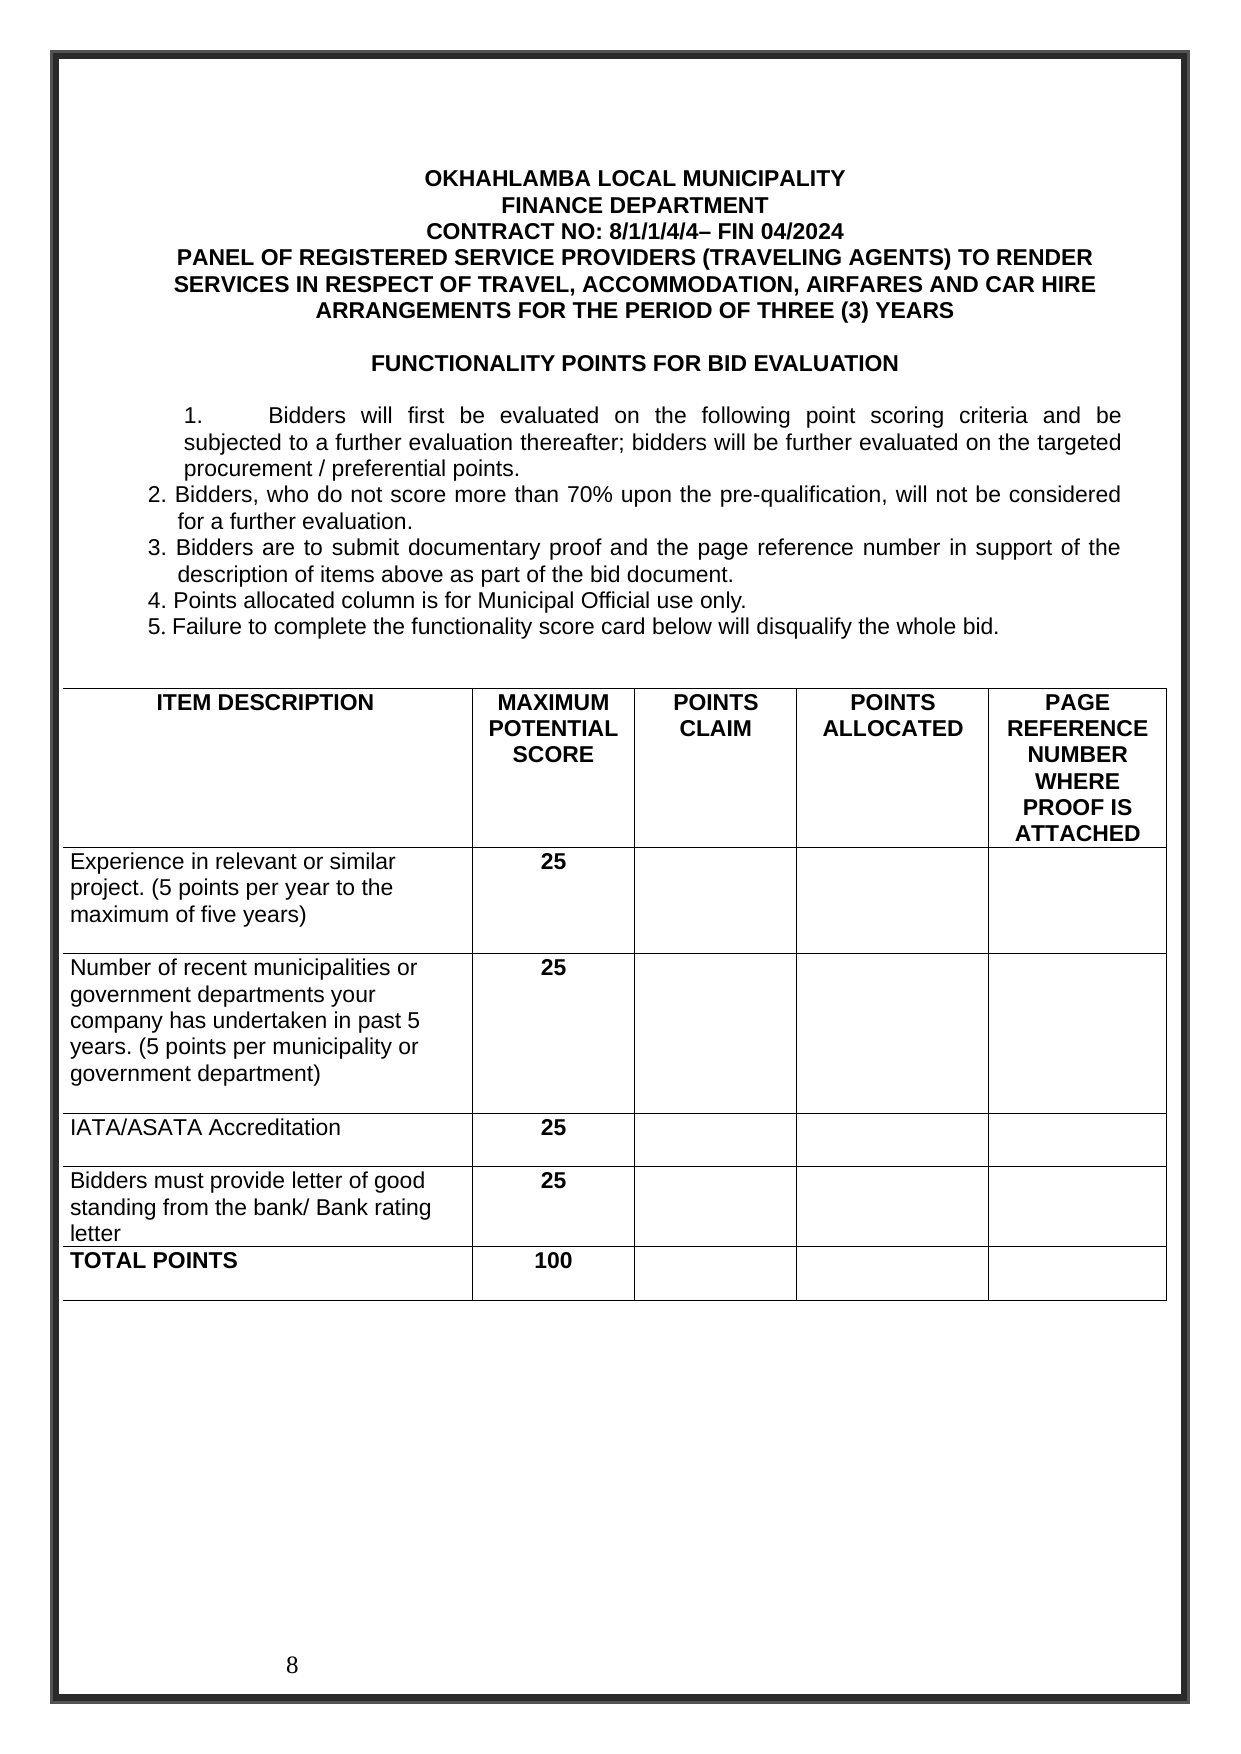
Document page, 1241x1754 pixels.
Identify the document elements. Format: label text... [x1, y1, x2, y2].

table_header POINTS ALLOCATED [797, 689, 988, 847]
table_cell Bidders must provide letter of good standing from the bank/ Bank rating letter [63, 1167, 472, 1246]
text 2. Bidders, who do not score more than 70% upon the pre-qualification, will not be considered for a further evaluation. [148, 481, 1122, 534]
table_cell [635, 1167, 796, 1246]
table_cell [635, 1247, 796, 1300]
table_cell [797, 1247, 988, 1300]
text FINANCE DEPARTMENT [148, 192, 1122, 218]
table_cell 25 [473, 1114, 634, 1166]
table_header MAXIMUM POTENTIAL SCORE [473, 689, 634, 847]
table_header POINTS CLAIM [635, 689, 796, 847]
text OKHAHLAMBA LOCAL MUNICIPALITY [148, 165, 1122, 192]
table_header ITEM DESCRIPTION [63, 689, 472, 847]
table_cell 25 [473, 1167, 634, 1246]
table_cell TOTAL POINTS [63, 1247, 472, 1300]
text FUNCTIONALITY POINTS FOR BID EVALUATION [148, 350, 1122, 376]
table_cell [989, 1247, 1166, 1300]
table_cell [989, 1167, 1166, 1246]
table_cell [635, 954, 796, 1112]
table_cell Experience in relevant or similar project. (5 points per year to the maximum of five years) [63, 848, 472, 953]
list Bidders will first be evaluated on the following point scoring criteria and be subjected to a further evaluation thereafter; bidders will be further evaluated on the targeted procurement / preferential points. [184, 402, 1122, 481]
table_cell [635, 1114, 796, 1166]
table_cell IATA/ASATA Accreditation [63, 1114, 472, 1166]
table_cell [797, 848, 988, 953]
table_cell [635, 848, 796, 953]
text PANEL OF REGISTERED SERVICE PROVIDERS (TRAVELING AGENTS) TO RENDER SERVICES IN RESPECT OF TRAVEL, ACCOMMODATION, AIRFARES AND CAR HIRE ARRANGEMENTS FOR THE PERIOD OF THREE (3) YEARS [148, 244, 1122, 323]
table_cell [797, 1167, 988, 1246]
table_cell [989, 848, 1166, 953]
table_cell Number of recent municipalities or government departments your company has undertaken in past 5 years. (5 points per municipality or government department) [63, 954, 472, 1112]
table_cell [989, 1114, 1166, 1166]
text 5. Failure to complete the functionality score card below will disqualify the whole bid. [148, 613, 1122, 640]
text 3. Bidders are to submit documentary proof and the page reference number in support of the description of items above as part of the bid document. [148, 534, 1122, 587]
table_cell 25 [473, 954, 634, 1112]
table_header PAGE REFERENCE NUMBER WHERE PROOF IS ATTACHED [989, 689, 1166, 847]
table_cell [989, 954, 1166, 1112]
text CONTRACT NO: 8/1/1/4/4– FIN 04/2024 [148, 218, 1122, 244]
table_cell 25 [473, 848, 634, 953]
table_cell 100 [473, 1247, 634, 1300]
text 4. Points allocated column is for Municipal Official use only. [148, 587, 1122, 613]
table_cell [797, 954, 988, 1112]
table_cell [797, 1114, 988, 1166]
